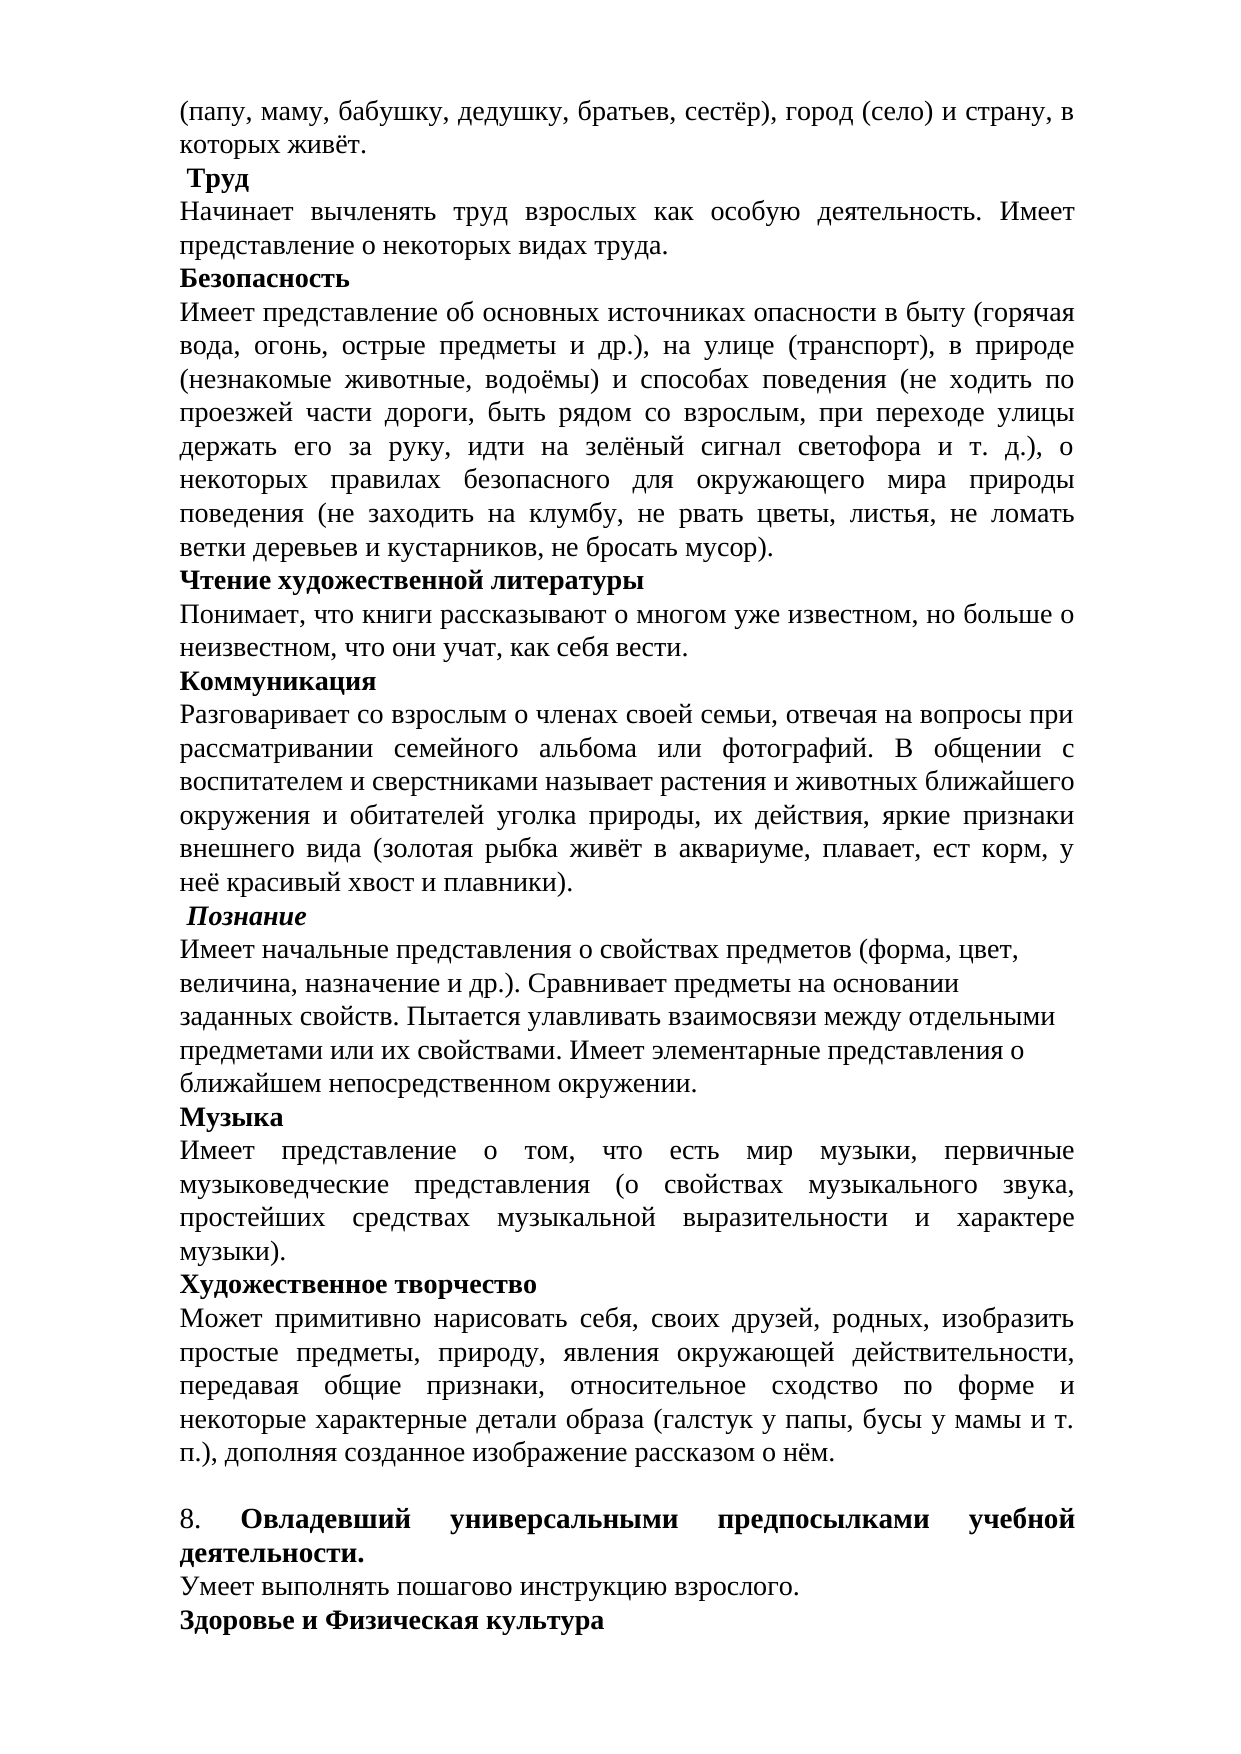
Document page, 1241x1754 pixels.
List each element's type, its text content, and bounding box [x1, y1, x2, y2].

text Имеет представление о том, что есть мир музыки, первичные музыковедческие представления (о свойствах музыкального звука, простейших средствах музыкальной выразительности и характере музыки). [179, 1133, 1076, 1267]
text Познание [179, 898, 1076, 932]
text Начинает вычленять труд взрослых как особую деятельность. Имеет представление о некоторых видах труда. [179, 194, 1076, 261]
text Музыка [179, 1099, 1078, 1133]
text Художественное творчество [179, 1267, 1078, 1301]
text Имеет начальные представления о свойствах предметов (форма, цвет, величина, назначение и др.). Сравнивает предметы на основании заданных свойств. Пытается улавливать взаимосвязи между отдельными предметами или их свойствами. Имеет элементарные представления о ближайшем непосредственном окружении. [179, 932, 1076, 1099]
text Разговаривает со взрослым о членах своей семьи, отвечая на вопросы при рассматривании семейного альбома или фотографий. В общении с воспитателем и сверстниками называет растения и животных ближайшего окружения и обитателей уголка природы, их действия, яркие признаки внешнего вида (золотая рыбка живёт в аквариуме, плавает, ест корм, у неё красивый хвост и плавники). [179, 697, 1076, 898]
text Здоровье и Физическая культура [179, 1602, 1078, 1636]
text Труд [179, 160, 1076, 194]
text Может примитивно нарисовать себя, своих друзей, родных, изобразить простые предметы, природу, явления окружающей действительности, передавая общие признаки, относительное сходство по форме и некоторые характерные детали образа (галстук у папы, бусы у мамы и т. п.), дополняя созданное изображение рассказом о нём. [179, 1301, 1076, 1468]
text Понимает, что книги рассказывают о многом уже известном, но больше о неизвестном, что они учат, как себя вести. [179, 596, 1076, 663]
text 8. Овладевший универсальными предпосылками учебной деятельности. [179, 1502, 1076, 1569]
text (папу, маму, бабушку, дедушку, братьев, сестёр), город (село) и страну, в которых живёт. [179, 93, 1076, 160]
text Безопасность [179, 261, 1078, 294]
text Имеет представление об основных источниках опасности в быту (горячая вода, огонь, острые предметы и др.), на улице (транспорт), в природе (незнакомые животные, водоёмы) и способах поведения (не ходить по проезжей части дороги, быть рядом со взрослым, при переходе улицы держать его за руку, идти на зелёный сигнал светофора и т. д.), о некоторых правилах безопасного для окружающего мира природы поведения (не заходить на клумбу, не рвать цветы, листья, не ломать ветки деревьев и кустарников, не бросать мусор). [179, 294, 1076, 563]
text Умеет выполнять пошагово инструкцию взрослого. [179, 1569, 1078, 1602]
text Чтение художественной литературы [179, 563, 1078, 596]
text Коммуникация [179, 663, 1078, 697]
